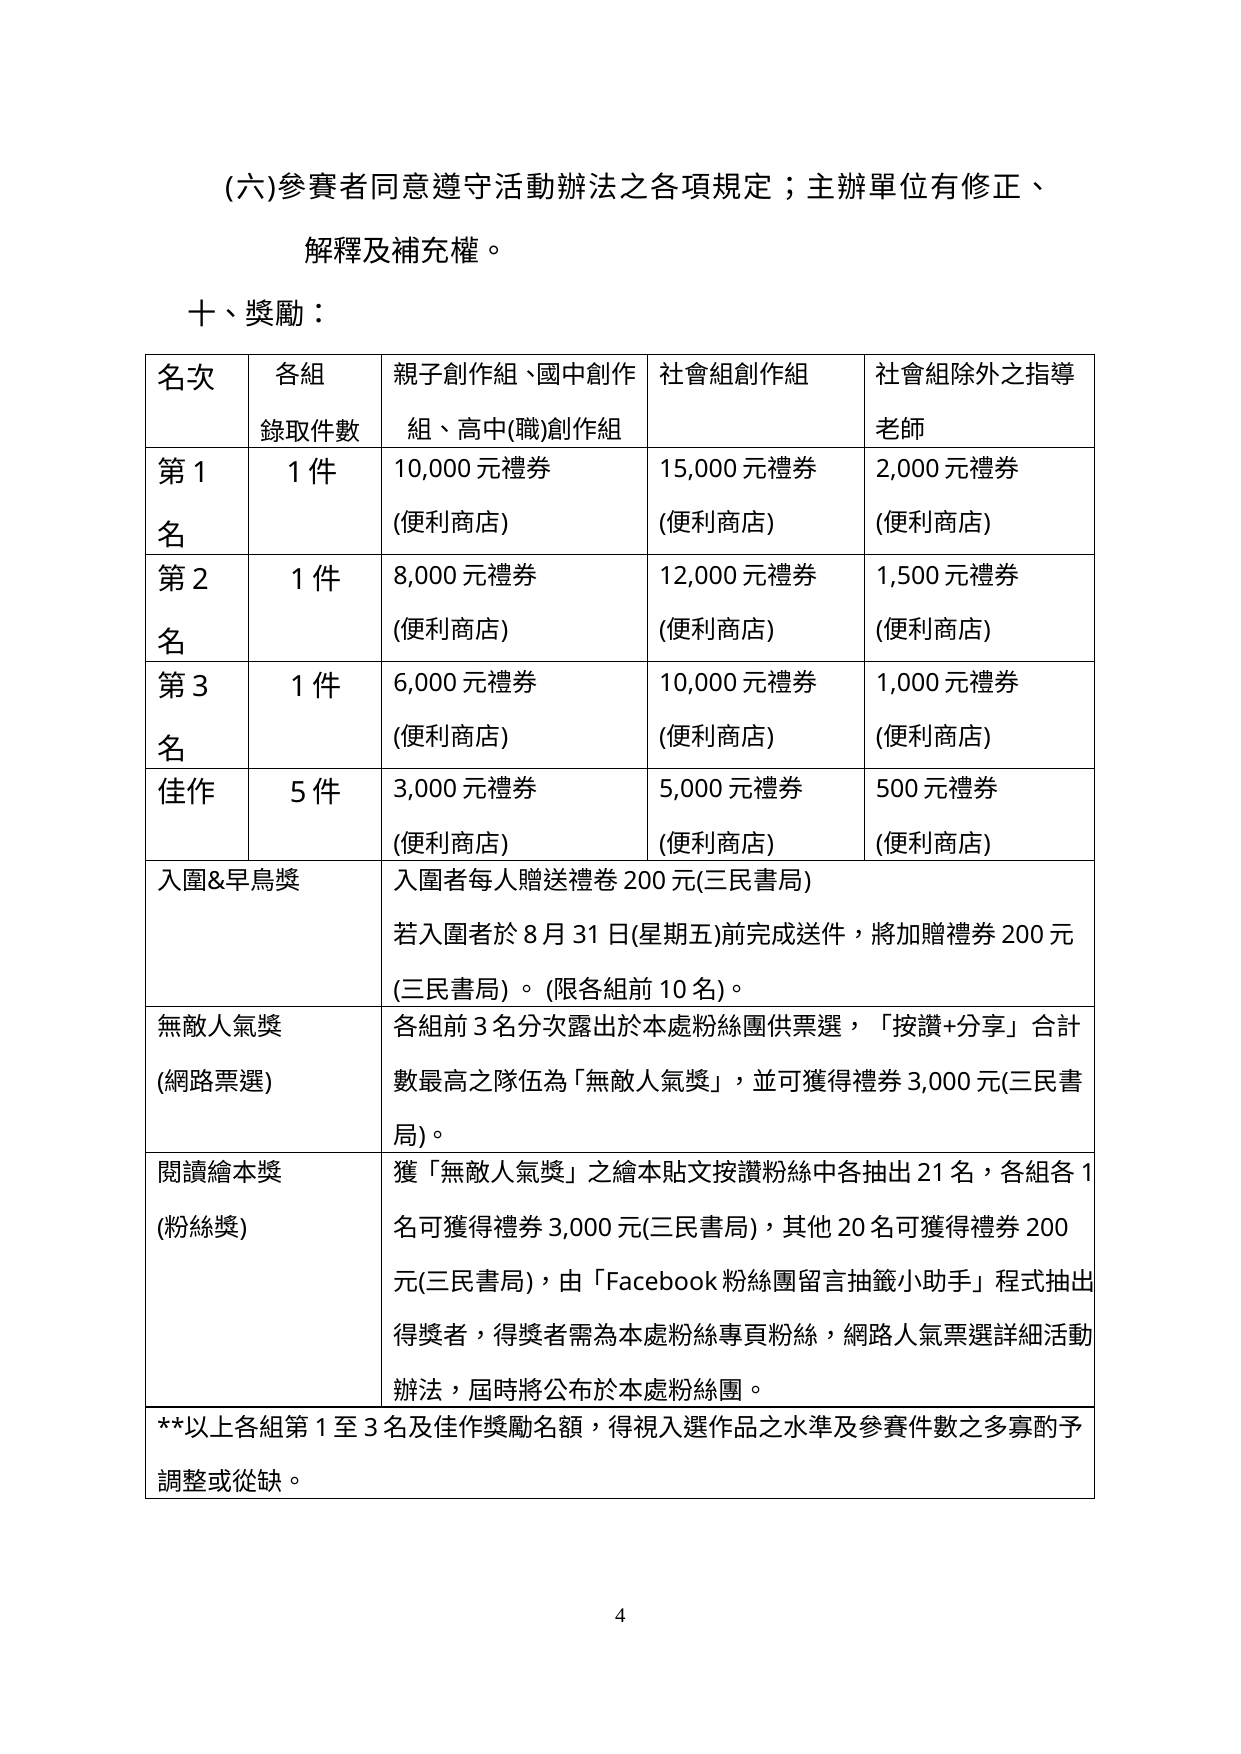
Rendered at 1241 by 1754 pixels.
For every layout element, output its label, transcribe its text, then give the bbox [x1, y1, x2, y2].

table_header 親子創作組、國中創作組、高中(職)創作組 [382, 355, 647, 447]
table_cell 2,000元禮券 (便利商店) [865, 448, 1094, 554]
table_cell 10,000元禮券 (便利商店) [382, 448, 647, 554]
table_cell 無敵人氣獎 (網路票選) [146, 1007, 381, 1152]
table_cell 第3名 [146, 662, 248, 768]
table_cell 各組前3名分次露出於本處粉絲團供票選，「按讚+分享」合計數最高之隊伍為「無敵人氣獎」，並可獲得禮券3,000元(三民書局)。 [382, 1007, 1094, 1152]
table_header 社會組創作組 [648, 355, 864, 447]
text 十、獎勵： [187, 291, 1053, 333]
table_cell 佳作 [146, 769, 248, 859]
table_cell 6,000元禮券 (便利商店) [382, 662, 647, 768]
table_cell 入圍&早鳥獎 [146, 861, 381, 1006]
table_cell 5件 [249, 769, 381, 859]
table_cell 12,000元禮券 (便利商店) [648, 555, 864, 661]
table_cell 1件 [249, 662, 381, 768]
table_cell 1,000元禮券(便利商店) [865, 662, 1094, 768]
table_cell 1件 [249, 448, 381, 554]
table_cell 入圍者每人贈送禮卷200元(三民書局) 若入圍者於8月31日(星期五)前完成送件，將加贈禮券200元(三民書局) 。 (限各組前10名)。 [382, 861, 1094, 1006]
text (六)參賽者同意遵守活動辦法之各項規定；主辦單位有修正、 解釋及補充權。 [187, 163, 1053, 269]
table_cell 10,000元禮券(便利商店) [648, 662, 864, 768]
table_cell 第1名 [146, 448, 248, 554]
table_cell 8,000元禮券 (便利商店) [382, 555, 647, 661]
table_cell **以上各組第1至3名及佳作獎勵名額，得視入選作品之水準及參賽件數之多寡酌予調整或從缺。 [146, 1408, 1094, 1498]
table_cell 閱讀繪本獎 (粉絲獎) [146, 1153, 381, 1406]
table_cell 1件 [249, 555, 381, 661]
table_cell 1,500元禮券(便利商店) [865, 555, 1094, 661]
table_cell 500元禮券 (便利商店) [865, 769, 1094, 859]
table_header 各組 錄取件數 [249, 355, 381, 447]
table_header 名次 [146, 355, 248, 447]
table_cell 15,000元禮券(便利商店) [648, 448, 864, 554]
table_cell 第2名 [146, 555, 248, 661]
table_cell 獲「無敵人氣獎」之繪本貼文按讚粉絲中各抽出21名，各組各1名可獲得禮券3,000元(三民書局)，其他20名可獲得禮券200元(三民書局)，由「Facebook粉絲團留言抽籤小助手」程式抽出得獎者，得獎者需為本處粉絲專頁粉絲，網路人氣票選詳細活動辦法，屆時將公布於本處粉絲團。 [382, 1153, 1094, 1406]
table_header 社會組除外之指導老師 [865, 355, 1094, 447]
table_cell 3,000元禮券 (便利商店) [382, 769, 647, 859]
table_cell 5,000元禮券(便利商店) [648, 769, 864, 859]
